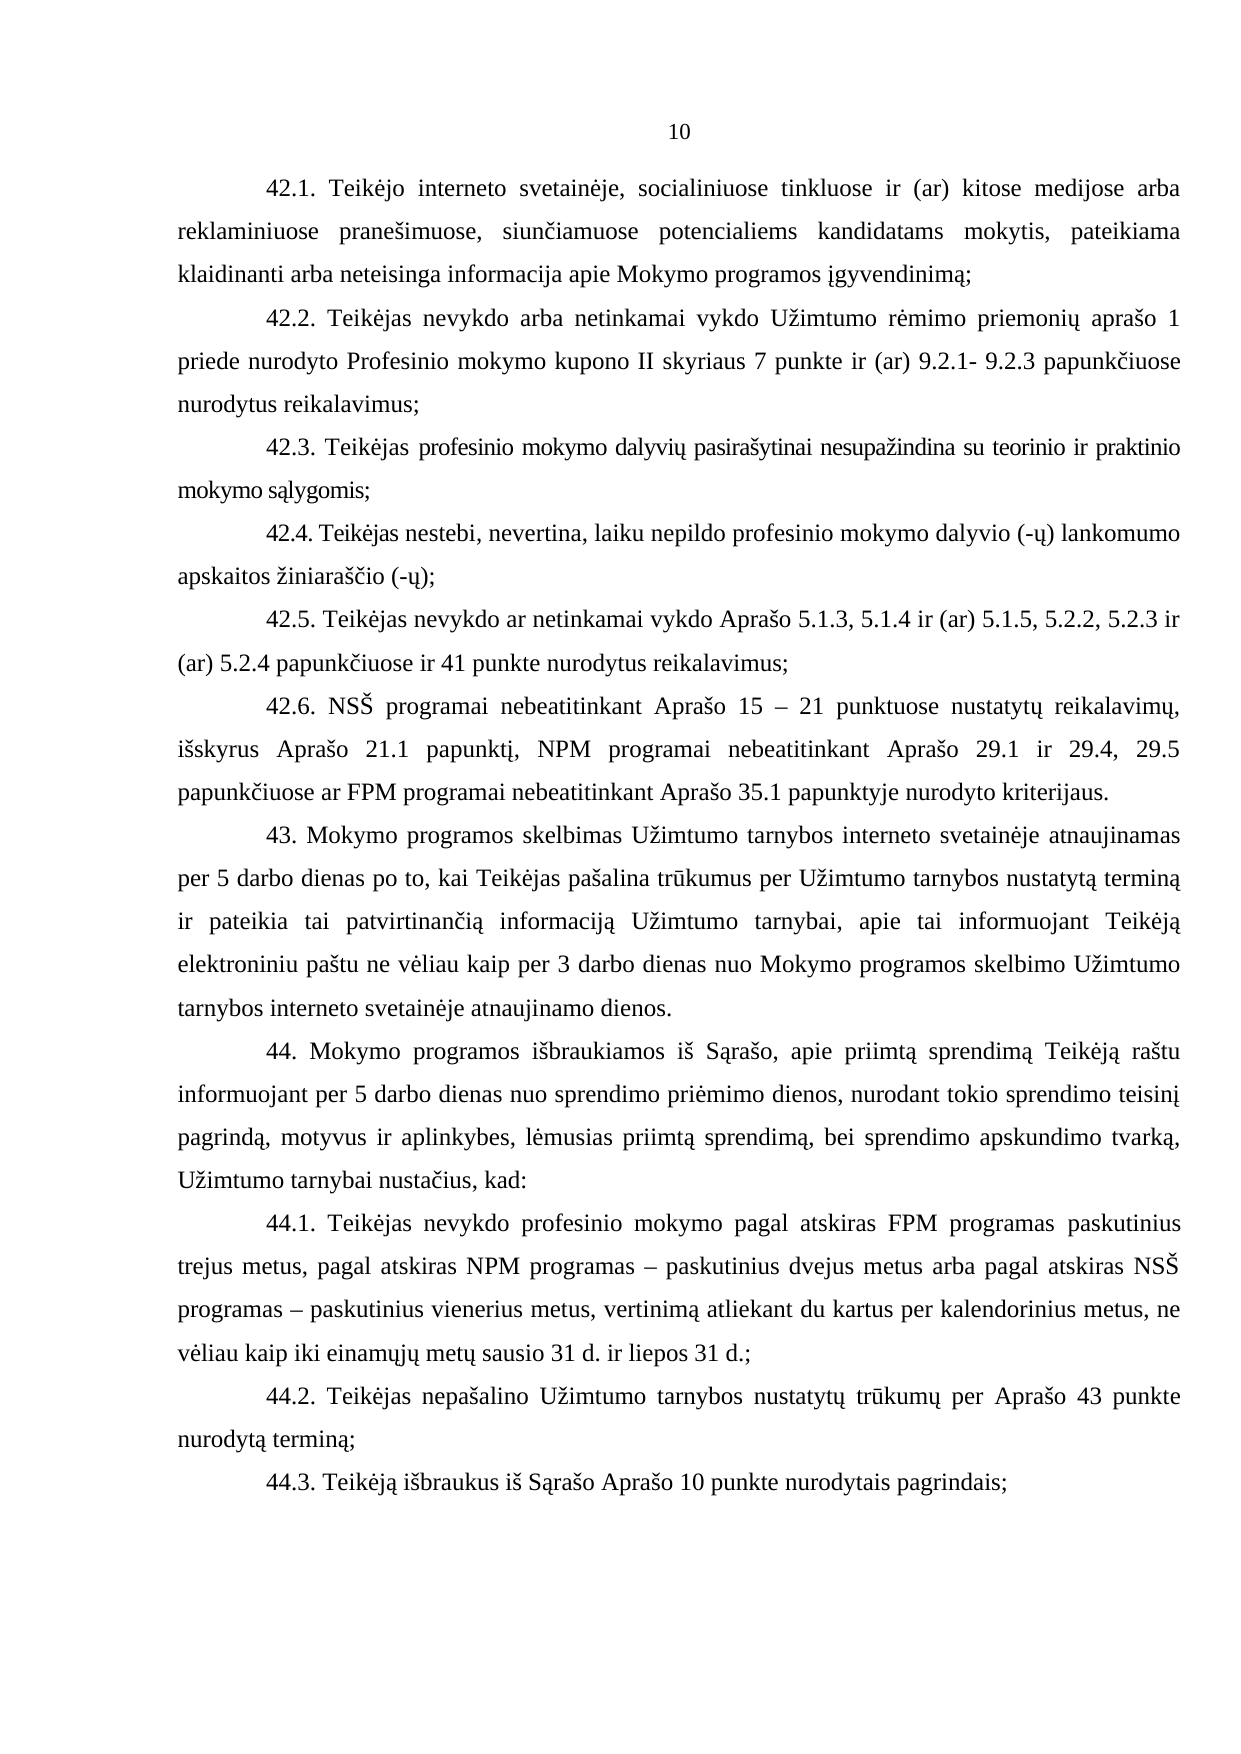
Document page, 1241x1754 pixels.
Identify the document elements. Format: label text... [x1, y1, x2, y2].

text 42.1. Teikėjo interneto svetainėje, socialiniuose tinkluose ir (ar) kitose medijose arba reklaminiuose pranešimuose, siunčiamuose potencialiems kandidatams mokytis, pateikiama klaidinanti arba neteisinga informacija apie Mokymo programos įgyvendinimą; [177, 173, 1181, 288]
text 44. Mokymo programos išbraukiamos iš Sąrašo, apie priimtą sprendimą Teikėją raštu informuojant per 5 darbo dienas nuo sprendimo priėmimo dienos, nurodant tokio sprendimo teisinį pagrindą, motyvus ir aplinkybes, lėmusias priimtą sprendimą, bei sprendimo apskundimo tvarką, Užimtumo tarnybai nustačius, kad: [177, 1036, 1181, 1194]
text 42.3. Teikėjas profesinio mokymo dalyvių pasirašytinai nesupažindina su teorinio ir praktinio mokymo sąlygomis; [177, 432, 1181, 504]
text 44.1. Teikėjas nevykdo profesinio mokymo pagal atskiras FPM programas paskutinius trejus metus, pagal atskiras NPM programas – paskutinius dvejus metus arba pagal atskiras NSŠ programas – paskutinius vienerius metus, vertinimą atliekant du kartus per kalendorinius metus, ne vėliau kaip iki einamųjų metų sausio 31 d. ir liepos 31 d.; [177, 1208, 1181, 1366]
text 42.5. Teikėjas nevykdo ar netinkamai vykdo Aprašo 5.1.3, 5.1.4 ir (ar) 5.1.5, 5.2.2, 5.2.3 ir (ar) 5.2.4 papunkčiuose ir 41 punkte nurodytus reikalavimus; [177, 604, 1181, 676]
text 42.4. Teikėjas nestebi, nevertina, laiku nepildo profesinio mokymo dalyvio (-ų) lankomumo apskaitos žiniaraščio (-ų); [177, 518, 1181, 590]
text 44.3. Teikėją išbraukus iš Sąrašo Aprašo 10 punkte nurodytais pagrindais; [177, 1467, 1181, 1496]
text 42.2. Teikėjas nevykdo arba netinkamai vykdo Užimtumo rėmimo priemonių aprašo 1 priede nurodyto Profesinio mokymo kupono II skyriaus 7 punkte ir (ar) 9.2.1- 9.2.3 papunkčiuose nurodytus reikalavimus; [177, 303, 1181, 418]
text 42.6. NSŠ programai nebeatitinkant Aprašo 15 – 21 punktuose nustatytų reikalavimų, išskyrus Aprašo 21.1 papunktį, NPM programai nebeatitinkant Aprašo 29.1 ir 29.4, 29.5 papunkčiuose ar FPM programai nebeatitinkant Aprašo 35.1 papunktyje nurodyto kriterijaus. [177, 691, 1181, 806]
text 44.2. Teikėjas nepašalino Užimtumo tarnybos nustatytų trūkumų per Aprašo 43 punkte nurodytą terminą; [177, 1381, 1181, 1453]
text 43. Mokymo programos skelbimas Užimtumo tarnybos interneto svetainėje atnaujinamas per 5 darbo dienas po to, kai Teikėjas pašalina trūkumus per Užimtumo tarnybos nustatytą terminą ir pateikia tai patvirtinančią informaciją Užimtumo tarnybai, apie tai informuojant Teikėją elektroniniu paštu ne vėliau kaip per 3 darbo dienas nuo Mokymo programos skelbimo Užimtumo tarnybos interneto svetainėje atnaujinamo dienos. [177, 820, 1181, 1021]
